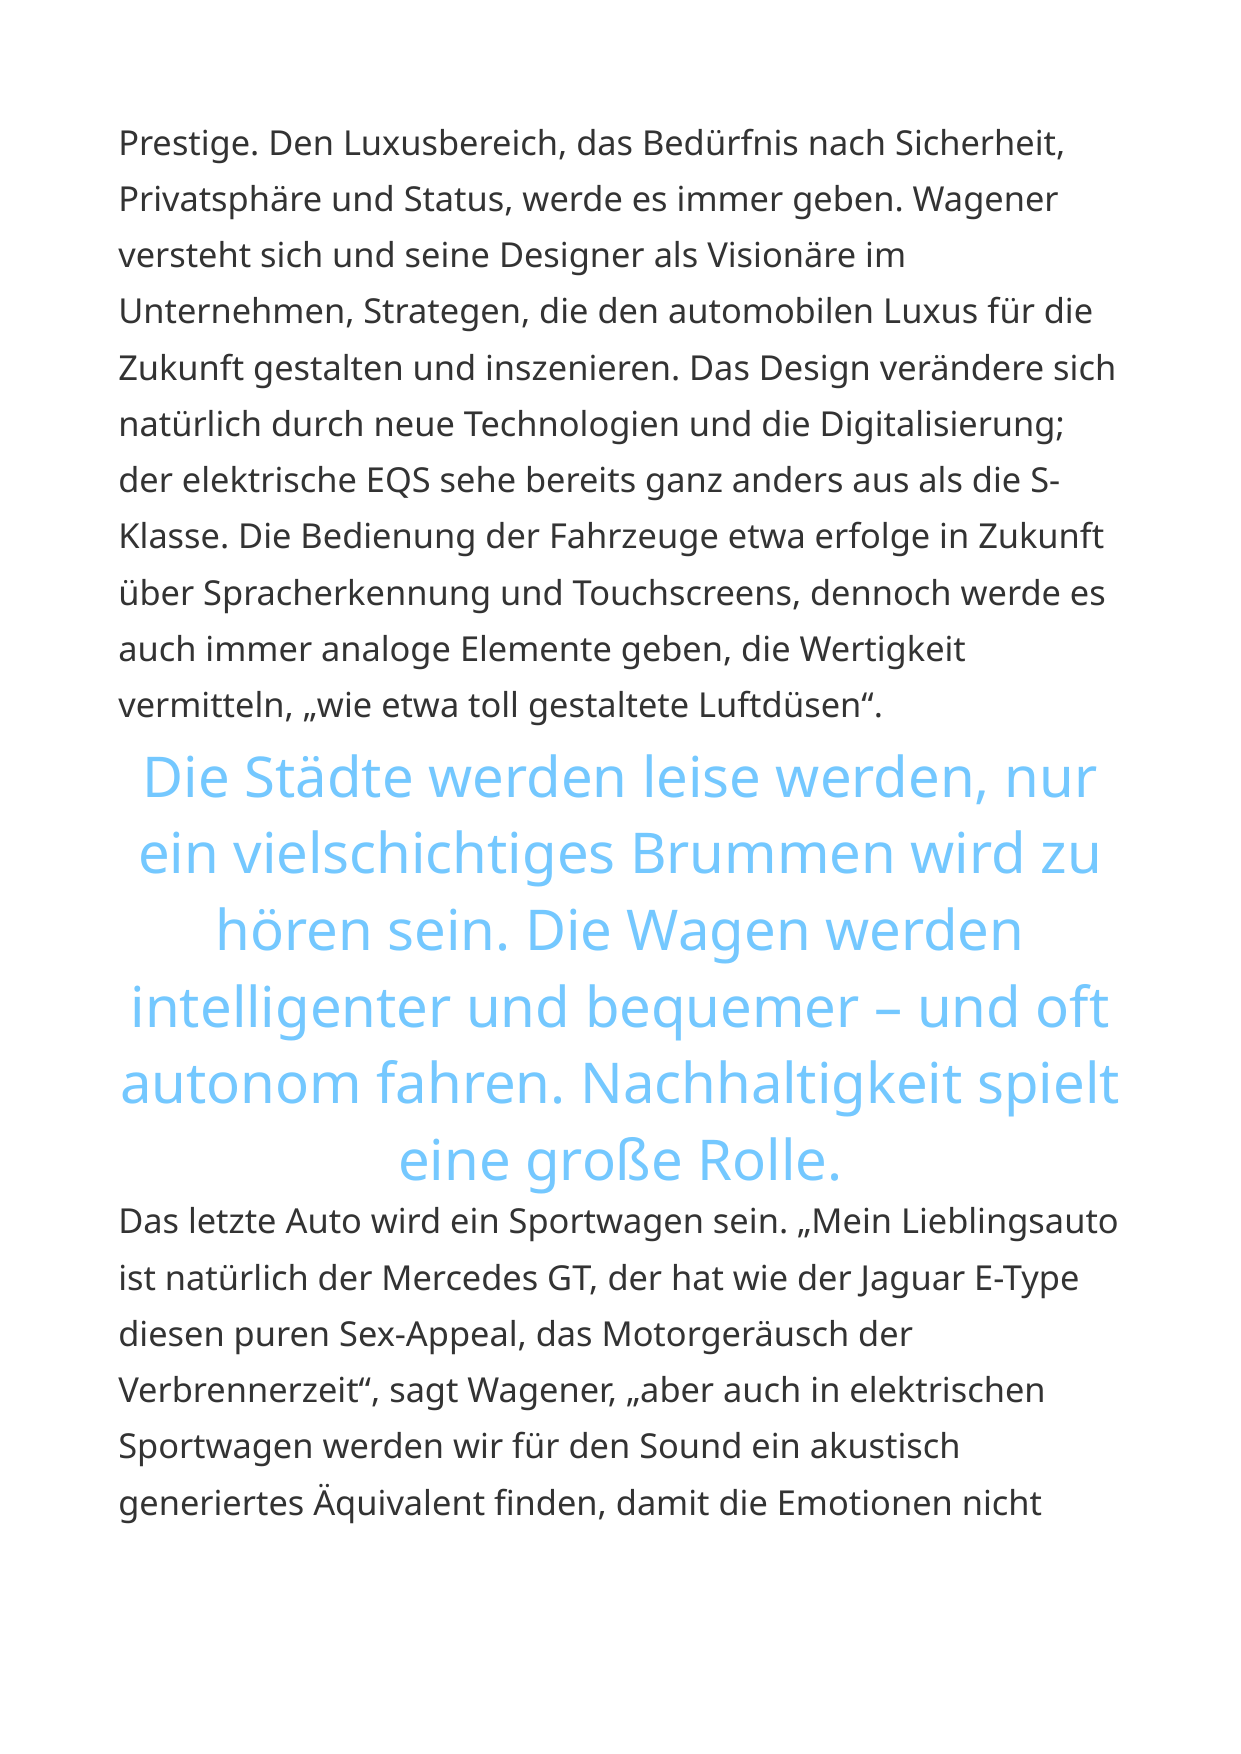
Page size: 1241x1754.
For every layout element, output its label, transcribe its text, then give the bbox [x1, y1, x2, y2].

text Das letzte Auto wird ein Sportwagen sein. „Mein Lieblingsauto ist natürlich der Mercedes GT, der hat wie der Jaguar E-Type diesen puren Sex-Appeal, das Motorgeräusch der Verbrennerzeit“, sagt Wagener, „aber auch in elektrischen Sportwagen werden wir für den Sound ein akustisch generiertes Äquivalent finden, damit die Emotionen nicht [118, 1197, 1122, 1525]
text Prestige. Den Luxusbereich, das Bedürfnis nach Sicherheit, Privatsphäre und Status, werde es immer geben. Wagener versteht sich und seine Designer als Visionäre im Unternehmen, Strategen, die den automobilen Luxus für die Zukunft gestalten und inszenieren. Das Design verändere sich natürlich durch neue Technologien und die Digitalisierung; der elektrische EQS sehe bereits ganz anders aus als die S-Klasse. Die Bedienung der Fahrzeuge etwa erfolge in Zukunft über Spracherkennung und Touchscreens, dennoch werde es auch immer analoge Elemente geben, die Wertigkeit vermitteln, „wie etwa toll gestaltete Luftdüsen“. [118, 118, 1122, 727]
text Die Städte werden leise werden, nur ein vielschichtiges Brummen wird zu hören sein. Die Wagen werden intelligenter und bequemer – und oft autonom fahren. Nachhaltigkeit spielt eine große Rolle. [118, 737, 1122, 1197]
